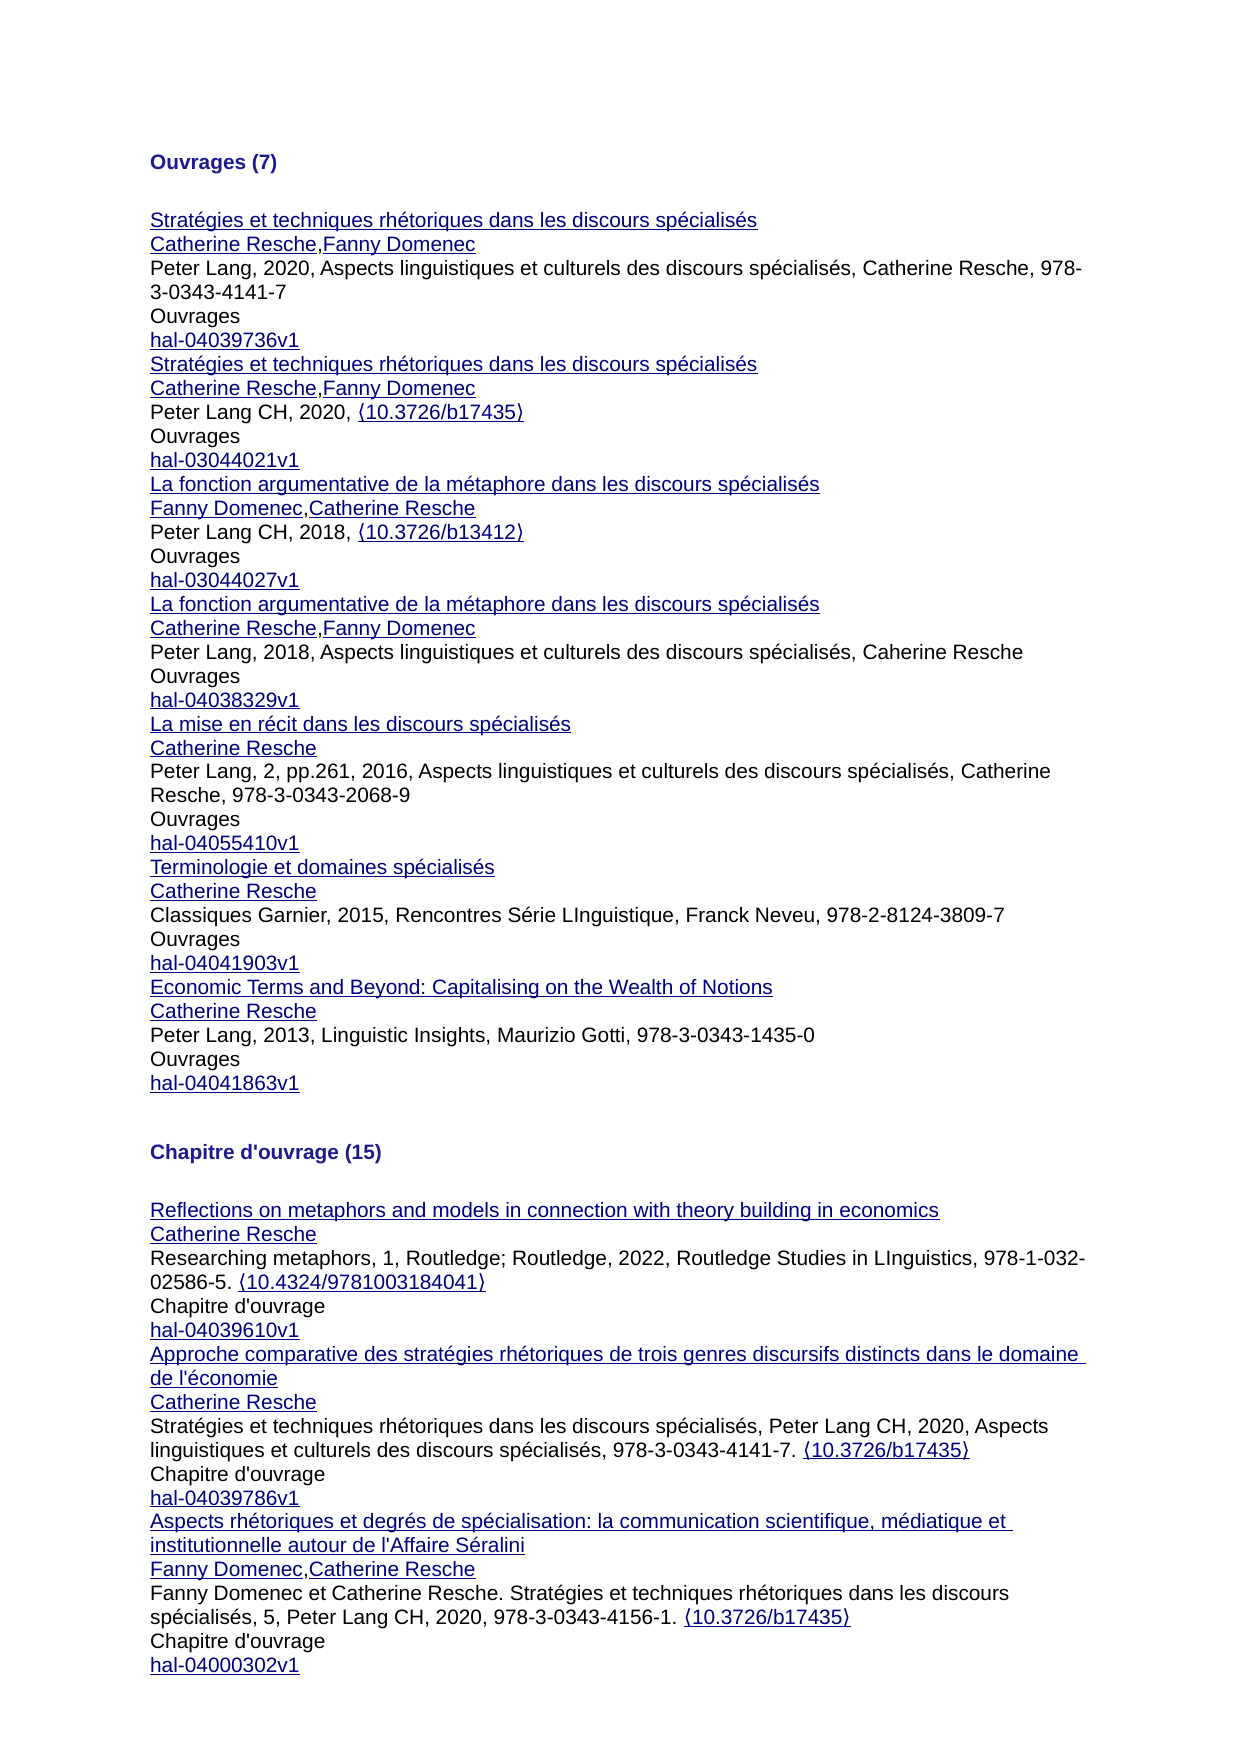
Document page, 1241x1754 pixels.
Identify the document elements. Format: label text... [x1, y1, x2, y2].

table_cell Aspects rhétoriques et degrés de spécialisation: la communication scientifique, médiatique et institutionnelle autour de l'Affaire Séralini Fanny Domenec,Catherine Resche Fanny Domenec et Catherine Resche. Stratégies et techniques rhétoriques dans les discours spécialisés, 5, Peter Lang CH, 2020, 978-3-0343-4156-1. ⟨10.3726/b17435⟩ Chapitre d'ouvrage hal-04000302v1 [150, 1509, 1090, 1677]
table_cell Stratégies et techniques rhétoriques dans les discours spécialisés Catherine Resche,Fanny Domenec Peter Lang CH, 2020, ⟨10.3726/b17435⟩ Ouvrages hal-03044021v1 [150, 352, 1090, 472]
table_cell Terminologie et domaines spécialisés Catherine Resche Classiques Garnier, 2015, Rencontres Série LInguistique, Franck Neveu, 978-2-8124-3809-7 Ouvrages hal-04041903v1 [150, 855, 1090, 975]
table_cell La fonction argumentative de la métaphore dans les discours spécialisés Catherine Resche,Fanny Domenec Peter Lang, 2018, Aspects linguistiques et culturels des discours spécialisés, Caherine Resche Ouvrages hal-04038329v1 [150, 592, 1090, 711]
table_cell La fonction argumentative de la métaphore dans les discours spécialisés Fanny Domenec,Catherine Resche Peter Lang CH, 2018, ⟨10.3726/b13412⟩ Ouvrages hal-03044027v1 [150, 472, 1090, 592]
table_header Reflections on metaphors and models in connection with theory building in economics Catherine Resche Researching metaphors, 1, Routledge; Routledge, 2022, Routledge Studies in LInguistics, 978-1-032-02586-5. ⟨10.4324/9781003184041⟩ Chapitre d'ouvrage hal-04039610v1 [150, 1198, 1090, 1342]
table_cell Economic Terms and Beyond: Capitalising on the Wealth of Notions Catherine Resche Peter Lang, 2013, Linguistic Insights, Maurizio Gotti, 978-3-0343-1435-0 Ouvrages hal-04041863v1 [150, 975, 1090, 1095]
table_header Stratégies et techniques rhétoriques dans les discours spécialisés Catherine Resche,Fanny Domenec Peter Lang, 2020, Aspects linguistiques et culturels des discours spécialisés, Catherine Resche, 978-3-0343-4141-7 Ouvrages hal-04039736v1 [150, 208, 1090, 352]
subtitle Ouvrages (7) [150, 150, 1090, 174]
table_cell Approche comparative des stratégies rhétoriques de trois genres discursifs distincts dans le domaine de l'économie Catherine Resche Stratégies et techniques rhétoriques dans les discours spécialisés, Peter Lang CH, 2020, Aspects linguistiques et culturels des discours spécialisés, 978-3-0343-4141-7. ⟨10.3726/b17435⟩ Chapitre d'ouvrage hal-04039786v1 [150, 1342, 1090, 1509]
subtitle Chapitre d'ouvrage (15) [150, 1139, 1090, 1163]
table_cell La mise en récit dans les discours spécialisés Catherine Resche Peter Lang, 2, pp.261, 2016, Aspects linguistiques et culturels des discours spécialisés, Catherine Resche, 978-3-0343-2068-9 Ouvrages hal-04055410v1 [150, 711, 1090, 855]
